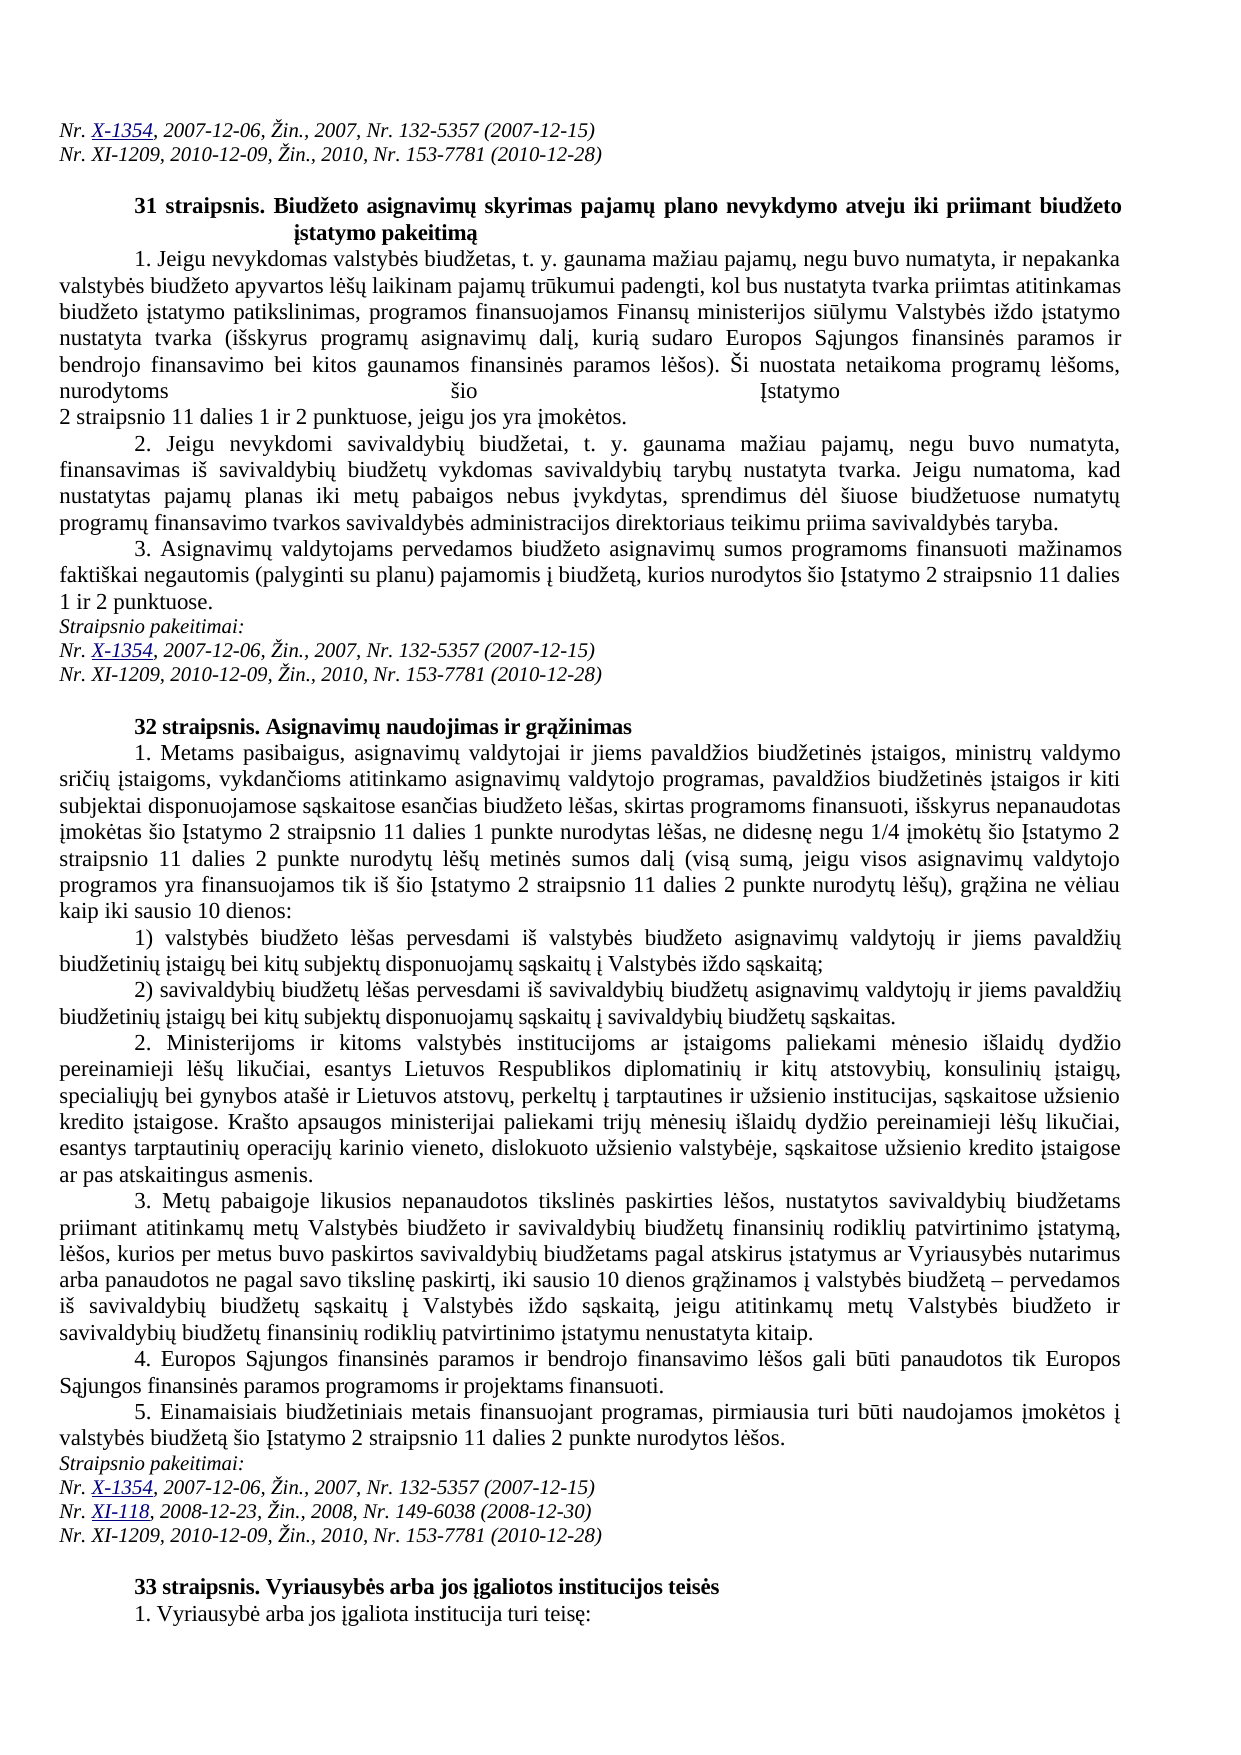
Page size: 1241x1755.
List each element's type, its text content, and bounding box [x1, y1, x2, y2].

text Straipsnio pakeitimai: [59, 1451, 1122, 1475]
text 1. Jeigu nevykdomas valstybės biudžetas, t. y. gaunama mažiau pajamų, negu buvo numatyta, ir nepakanka valstybės biudžeto apyvartos lėšų laikinam pajamų trūkumui padengti, kol bus nustatyta tvarka priimtas atitinkamas biudžeto įstatymo patikslinimas, programos finansuojamos Finansų ministerijos siūlymu Valstybės iždo įstatymo nustatyta tvarka (išskyrus programų asignavimų dalį, kurią sudaro Europos Sąjungos finansinės paramos ir bendrojo finansavimo bei kitos gaunamos finansinės paramos lėšos). Ši nuostata netaikoma programų lėšoms, nurodytoms šio Įstatymo 2 straipsnio 11 dalies 1 ir 2 punktuose, jeigu jos yra įmokėtos. [59, 245, 1122, 430]
text Nr. XI-1209, 2010-12-09, Žin., 2010, Nr. 153-7781 (2010-12-28) [59, 662, 1122, 686]
text Nr. X-1354, 2007-12-06, Žin., 2007, Nr. 132-5357 (2007-12-15) [59, 638, 1122, 662]
text 2) savivaldybių biudžetų lėšas pervesdami iš savivaldybių biudžetų asignavimų valdytojų ir jiems pavaldžių biudžetinių įstaigų bei kitų subjektų disponuojamų sąskaitų į savivaldybių biudžetų sąskaitas. [59, 976, 1122, 1029]
text 3. Asignavimų valdytojams pervedamos biudžeto asignavimų sumos programoms finansuoti mažinamos faktiškai negautomis (palyginti su planu) pajamomis į biudžetą, kurios nurodytos šio Įstatymo 2 straipsnio 11 dalies 1 ir 2 punktuose. [59, 535, 1122, 614]
text 33 straipsnis. Vyriausybės arba jos įgaliotos institucijos teisės [59, 1573, 1122, 1600]
text Straipsnio pakeitimai: [59, 614, 1122, 638]
text 3. Metų pabaigoje likusios nepanaudotos tikslinės paskirties lėšos, nustatytos savivaldybių biudžetams priimant atitinkamų metų Valstybės biudžeto ir savivaldybių biudžetų finansinių rodiklių patvirtinimo įstatymą, lėšos, kurios per metus buvo paskirtos savivaldybių biudžetams pagal atskirus įstatymus ar Vyriausybės nutarimus arba panaudotos ne pagal savo tikslinę paskirtį, iki sausio 10 dienos grąžinamos į valstybės biudžetą – pervedamos iš savivaldybių biudžetų sąskaitų į Valstybės iždo sąskaitą, jeigu atitinkamų metų Valstybės biudžeto ir savivaldybių biudžetų finansinių rodiklių patvirtinimo įstatymu nenustatyta kitaip. [59, 1187, 1122, 1345]
text 32 straipsnis. Asignavimų naudojimas ir grąžinimas [59, 713, 1122, 739]
text 1. Vyriausybė arba jos įgaliota institucija turi teisę: [59, 1600, 1122, 1626]
text Nr. XI-1209, 2010-12-09, Žin., 2010, Nr. 153-7781 (2010-12-28) [59, 142, 1122, 166]
text 2. Jeigu nevykdomi savivaldybių biudžetai, t. y. gaunama mažiau pajamų, negu buvo numatyta, finansavimas iš savivaldybių biudžetų vykdomas savivaldybių tarybų nustatyta tvarka. Jeigu numatoma, kad nustatytas pajamų planas iki metų pabaigos nebus įvykdytas, sprendimus dėl šiuose biudžetuose numatytų programų finansavimo tvarkos savivaldybės administracijos direktoriaus teikimu priima savivaldybės taryba. [59, 430, 1122, 535]
text 1. Metams pasibaigus, asignavimų valdytojai ir jiems pavaldžios biudžetinės įstaigos, ministrų valdymo sričių įstaigoms, vykdančioms atitinkamo asignavimų valdytojo programas, pavaldžios biudžetinės įstaigos ir kiti subjektai disponuojamose sąskaitose esančias biudžeto lėšas, skirtas programoms finansuoti, išskyrus nepanaudotas įmokėtas šio Įstatymo 2 straipsnio 11 dalies 1 punkte nurodytas lėšas, ne didesnę negu 1/4 įmokėtų šio Įstatymo 2 straipsnio 11 dalies 2 punkte nurodytų lėšų metinės sumos dalį (visą sumą, jeigu visos asignavimų valdytojo programos yra finansuojamos tik iš šio Įstatymo 2 straipsnio 11 dalies 2 punkte nurodytų lėšų), grąžina ne vėliau kaip iki sausio 10 dienos: [59, 739, 1122, 924]
text 4. Europos Sąjungos finansinės paramos ir bendrojo finansavimo lėšos gali būti panaudotos tik Europos Sąjungos finansinės paramos programoms ir projektams finansuoti. [59, 1345, 1122, 1398]
text Nr. XI-1209, 2010-12-09, Žin., 2010, Nr. 153-7781 (2010-12-28) [59, 1523, 1122, 1547]
text Nr. X-1354, 2007-12-06, Žin., 2007, Nr. 132-5357 (2007-12-15) [59, 118, 1122, 142]
text 31 straipsnis. Biudžeto asignavimų skyrimas pajamų plano nevykdymo atveju iki priimant biudžeto įstatymo pakeitimą [134, 193, 1122, 245]
text 1) valstybės biudžeto lėšas pervesdami iš valstybės biudžeto asignavimų valdytojų ir jiems pavaldžių biudžetinių įstaigų bei kitų subjektų disponuojamų sąskaitų į Valstybės iždo sąskaitą; [59, 924, 1122, 976]
text 2. Ministerijoms ir kitoms valstybės institucijoms ar įstaigoms paliekami mėnesio išlaidų dydžio pereinamieji lėšų likučiai, esantys Lietuvos Respublikos diplomatinių ir kitų atstovybių, konsulinių įstaigų, specialiųjų bei gynybos atašė ir Lietuvos atstovų, perkeltų į tarptautines ir užsienio institucijas, sąskaitose užsienio kredito įstaigose. Krašto apsaugos ministerijai paliekami trijų mėnesių išlaidų dydžio pereinamieji lėšų likučiai, esantys tarptautinių operacijų karinio vieneto, dislokuoto užsienio valstybėje, sąskaitose užsienio kredito įstaigose ar pas atskaitingus asmenis. [59, 1029, 1122, 1187]
text 5. Einamaisiais biudžetiniais metais finansuojant programas, pirmiausia turi būti naudojamos įmokėtos į valstybės biudžetą šio Įstatymo 2 straipsnio 11 dalies 2 punkte nurodytos lėšos. [59, 1398, 1122, 1451]
text Nr. X-1354, 2007-12-06, Žin., 2007, Nr. 132-5357 (2007-12-15) [59, 1475, 1122, 1499]
text Nr. XI-118, 2008-12-23, Žin., 2008, Nr. 149-6038 (2008-12-30) [59, 1499, 1122, 1523]
